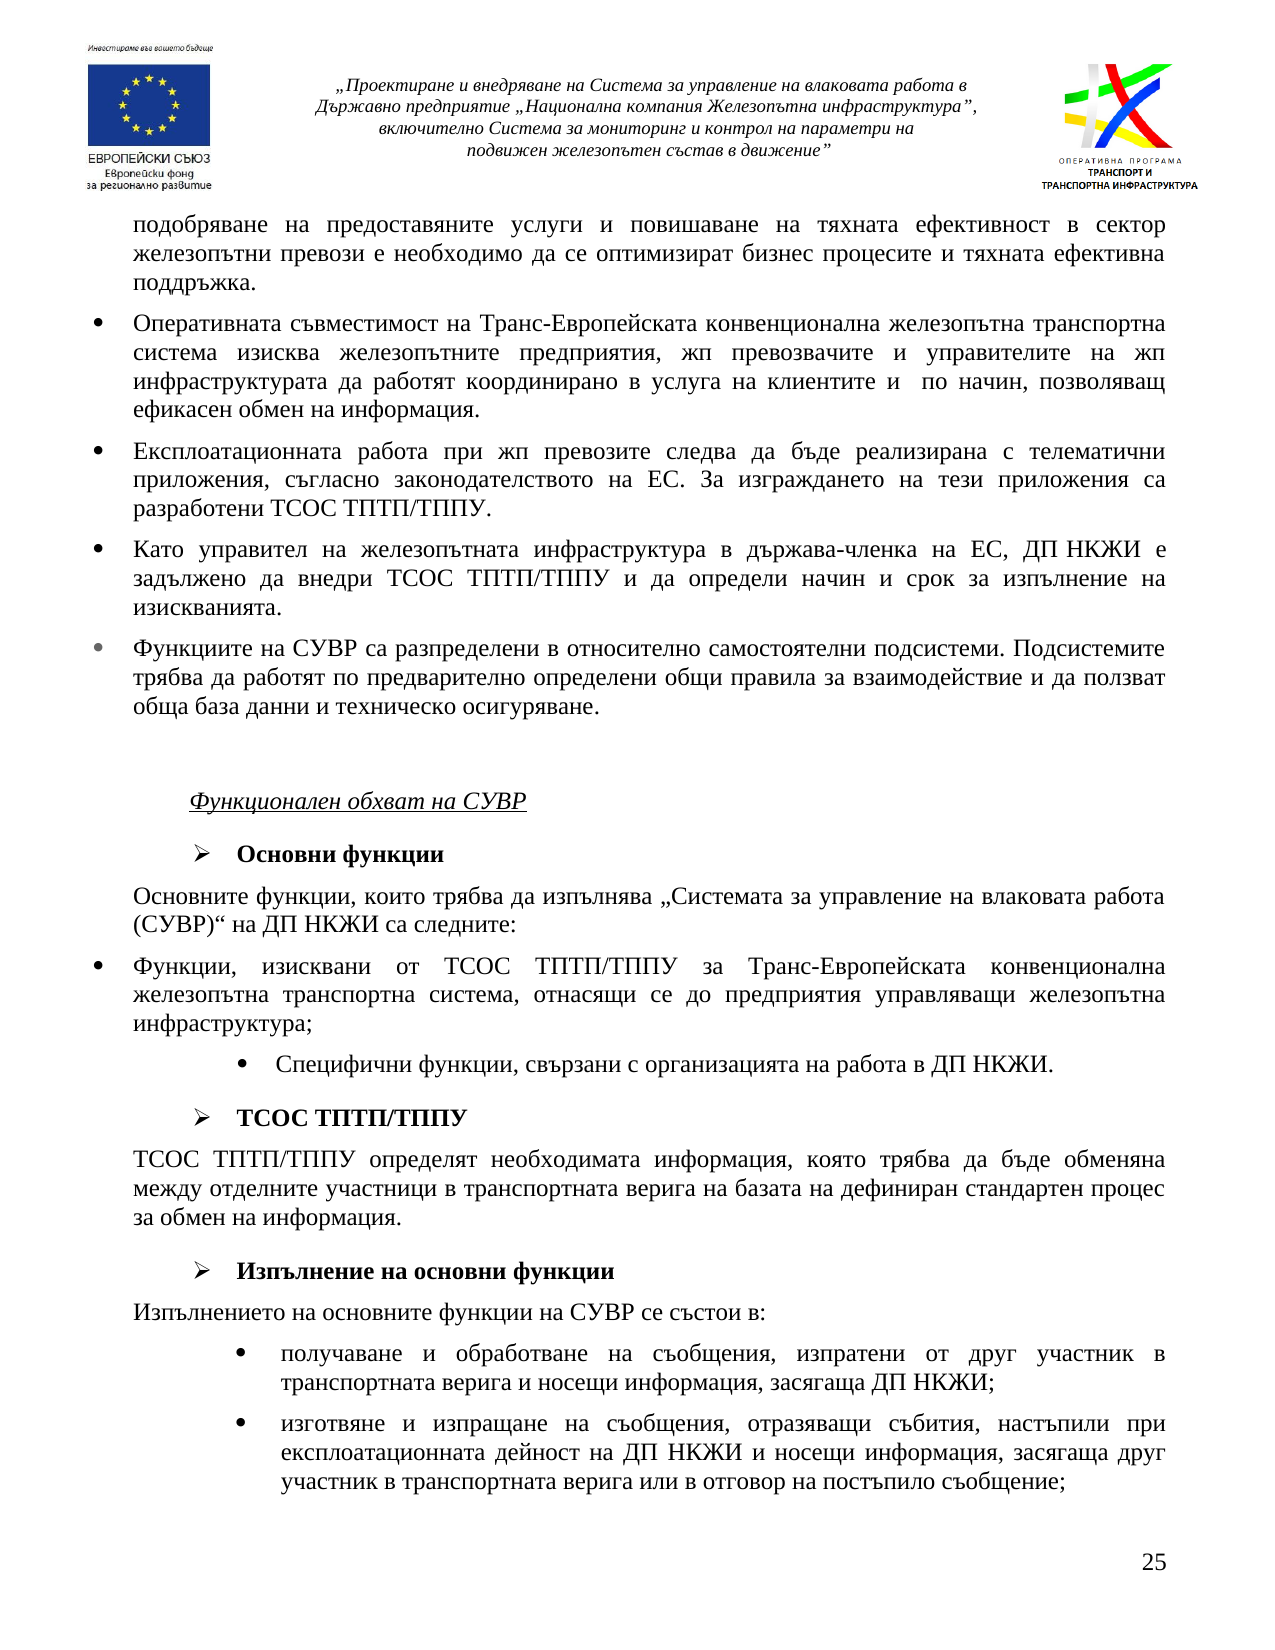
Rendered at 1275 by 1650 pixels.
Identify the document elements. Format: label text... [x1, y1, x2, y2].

subtitle Специфични функции, свързани с организацията на работа в ДП НКЖИ. [238, 1049, 1167, 1078]
text Основните функции, които трябва да изпълнява „Системата за управление на влаковата работа (СУВР)“ на ДП НКЖИ са следните: [133, 881, 1167, 938]
subtitle Функциите на СУВР са разпределени в относително самостоятелни подсистеми. Подсистемите трябва да работят по предварително определени общи правила за взаимодействие и да ползват обща база данни и техническо осигуряване. [94, 633, 1167, 719]
subtitle Изпълнение на основни функции [192, 1256, 1167, 1284]
subtitle Основни функции [192, 839, 1167, 868]
list изготвяне и изпращане на съобщения, отразяващи събития, настъпили при експлоатационната дейност на ДП НКЖИ и носещи информация, засягаща друг участник в транспортната верига или в отговор на постъпило съобщение; [236, 1408, 1167, 1494]
list получаване и обработване на съобщения, изпратени от друг участник в транспортната верига и носещи информация, засягаща ДП НКЖИ; [236, 1338, 1167, 1396]
subtitle Като управител на железопътната инфраструктура в държава-членка на ЕС, ДП НКЖИ е задължено да внедри ТСОС ТПТП/ТППУ и да определи начин и срок за изпълнение на изискванията. [94, 534, 1167, 621]
subtitle ТСОС ТПТП/ТППУ [192, 1103, 1167, 1132]
text ТСОС ТПТП/ТППУ определят необходимата информация, която трябва да бъде обменяна между отделните участници в транспортната верига на базата на дефиниран стандартен процес за обмен на информация. [133, 1144, 1167, 1231]
list подобряване на предоставяните услуги и повишаване на тяхната ефективност в сектор железопътни превози е необходимо да се оптимизират бизнес процесите и тяхната ефективна поддръжка. [94, 209, 1167, 296]
text Функционален обхват на СУВР [133, 786, 1167, 814]
text Изпълнението на основните функции на СУВР се състои в: [133, 1297, 1167, 1326]
subtitle Експлоатационната работа при жп превозите следва да бъде реализирана с телематични приложения, съгласно законодателството на ЕС. За изграждането на тези приложения са разработени ТСОС ТПТП/ТППУ. [94, 436, 1167, 522]
subtitle Функции, изисквани от ТСОС ТПТП/ТППУ за Транс-Европейската конвенционална железопътна транспортна система, отнасящи се до предприятия управляващи железопътна инфраструктура; [94, 951, 1167, 1037]
subtitle Оперативната съвместимост на Транс-Европейската конвенционална железопътна транспортна система изисква железопътните предприятия, жп превозвачите и управителите на жп инфраструктурата да работят координирано в услуга на клиентите и по начин, позволяващ ефикасен обмен на информация. [94, 308, 1167, 423]
